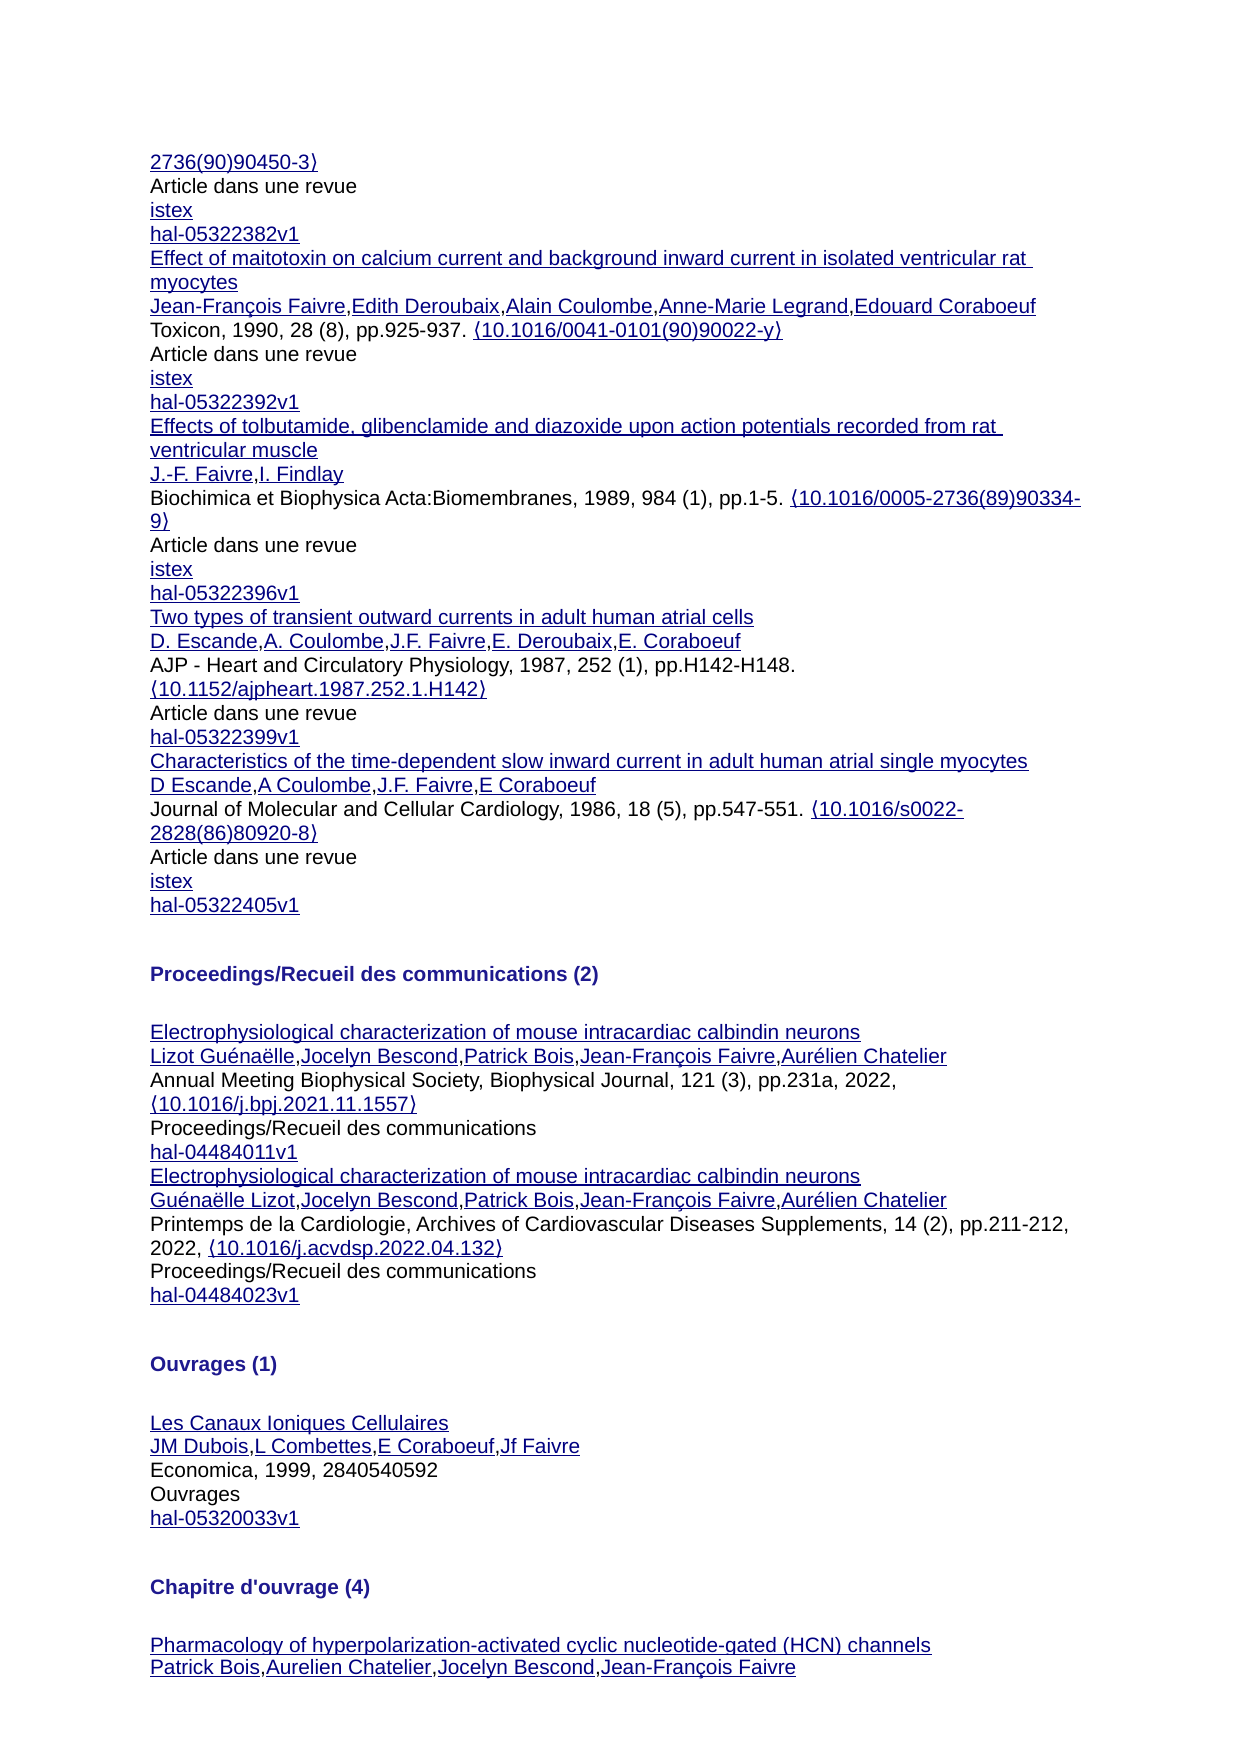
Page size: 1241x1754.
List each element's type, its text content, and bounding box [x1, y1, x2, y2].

table_cell Effect of maitotoxin on calcium current and background inward current in isolated ventricular rat myocytes Jean-François Faivre,Edith Deroubaix,Alain Coulombe,Anne-Marie Legrand,Edouard Coraboeuf Toxicon, 1990, 28 (8), pp.925-937. ⟨10.1016/0041-0101(90)90022-y⟩ Article dans une revue istex hal-05322392v1 [150, 246, 1090, 413]
table_cell 2736(90)90450-3⟩ Article dans une revue istex hal-05322382v1 [150, 150, 1090, 246]
table_cell Two types of transient outward currents in adult human atrial cells D. Escande,A. Coulombe,J.F. Faivre,E. Deroubaix,E. Coraboeuf AJP - Heart and Circulatory Physiology, 1987, 252 (1), pp.H142-H148. ⟨10.1152/ajpheart.1987.252.1.H142⟩ Article dans une revue hal-05322399v1 [150, 605, 1090, 749]
subtitle Proceedings/Recueil des communications (2) [150, 961, 1090, 985]
subtitle Ouvrages (1) [150, 1352, 1090, 1376]
subtitle Chapitre d'ouvrage (4) [150, 1575, 1090, 1599]
table_cell Electrophysiological characterization of mouse intracardiac calbindin neurons Guénaëlle Lizot,Jocelyn Bescond,Patrick Bois,Jean-François Faivre,Aurélien Chatelier Printemps de la Cardiologie, Archives of Cardiovascular Diseases Supplements, 14 (2), pp.211-212, 2022, ⟨10.1016/j.acvdsp.2022.04.132⟩ Proceedings/Recueil des communications hal-04484023v1 [150, 1164, 1090, 1307]
table_cell Characteristics of the time-dependent slow inward current in adult human atrial single myocytes D Escande,A Coulombe,J.F. Faivre,E Coraboeuf Journal of Molecular and Cellular Cardiology, 1986, 18 (5), pp.547-551. ⟨10.1016/s0022-2828(86)80920-8⟩ Article dans une revue istex hal-05322405v1 [150, 749, 1090, 917]
table_header Les Canaux Ioniques Cellulaires JM Dubois,L Combettes,E Coraboeuf,Jf Faivre Economica, 1999, 2840540592 Ouvrages hal-05320033v1 [150, 1410, 1090, 1530]
table_header Electrophysiological characterization of mouse intracardiac calbindin neurons Lizot Guénaëlle,Jocelyn Bescond,Patrick Bois,Jean-François Faivre,Aurélien Chatelier Annual Meeting Biophysical Society, Biophysical Journal, 121 (3), pp.231a, 2022, ⟨10.1016/j.bpj.2021.11.1557⟩ Proceedings/Recueil des communications hal-04484011v1 [150, 1020, 1090, 1163]
table_cell Effects of tolbutamide, glibenclamide and diazoxide upon action potentials recorded from rat ventricular muscle J.-F. Faivre,I. Findlay Biochimica et Biophysica Acta:Biomembranes, 1989, 984 (1), pp.1-5. ⟨10.1016/0005-2736(89)90334-9⟩ Article dans une revue istex hal-05322396v1 [150, 414, 1090, 605]
table_header Pharmacology of hyperpolarization-activated cyclic nucleotide-gated (HCN) channels Patrick Bois,Aurelien Chatelier,Jocelyn Bescond,Jean-François Faivre [150, 1633, 1090, 1679]
